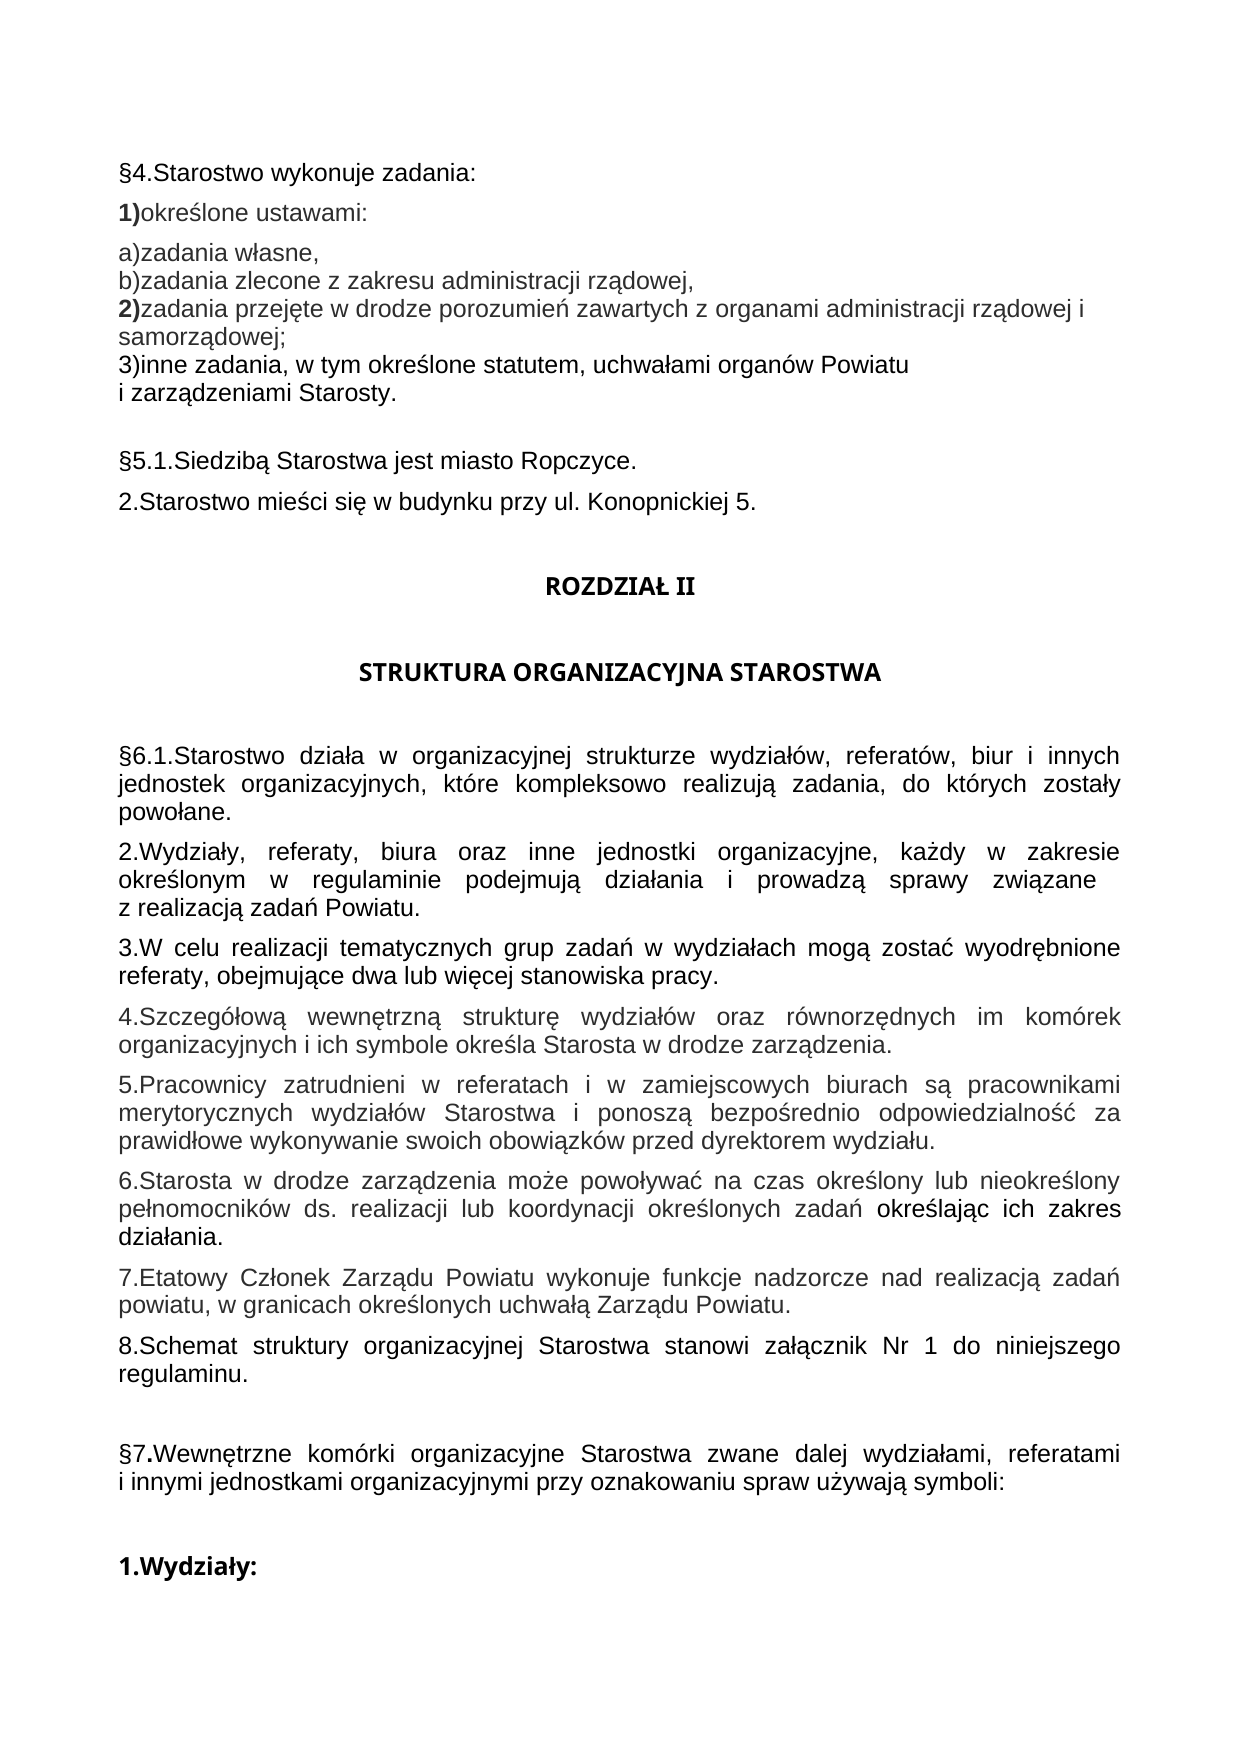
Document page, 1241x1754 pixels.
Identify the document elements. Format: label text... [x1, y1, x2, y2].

text 6.Starosta w drodze zarządzenia może powoływać na czas określony lub nieokreślony pełnomocników ds. realizacji lub koordynacji określonych zadań określając ich zakres działania. [118, 1167, 1122, 1251]
text 1.Wydziały: [118, 1549, 1122, 1583]
text 2.Wydziały, referaty, biura oraz inne jednostki organizacyjne, każdy w zakresie określonym w regulaminie podejmują działania i prowadzą sprawy związane z realizacją zadań Powiatu. [118, 838, 1122, 922]
text ROZDZIAŁ II [118, 568, 1122, 602]
text 8.Schemat struktury organizacyjnej Starostwa stanowi załącznik Nr 1 do niniejszego regulaminu. [118, 1332, 1122, 1388]
text §7.Wewnętrzne komórki organizacyjne Starostwa zwane dalej wydziałami, referatami i innymi jednostkami organizacyjnymi przy oznakowaniu spraw używają symboli: [118, 1440, 1122, 1496]
text 7.Etatowy Członek Zarządu Powiatu wykonuje funkcje nadzorcze nad realizacją zadań powiatu, w granicach określonych uchwałą Zarządu Powiatu. [118, 1263, 1122, 1319]
text 5.Pracownicy zatrudnieni w referatach i w zamiejscowych biurach są pracownikami merytorycznych wydziałów Starostwa i ponoszą bezpośrednio odpowiedzialność za prawidłowe wykonywanie swoich obowiązków przed dyrektorem wydziału. [118, 1071, 1122, 1154]
text §5.1.Siedzibą Starostwa jest miasto Ropczyce. [118, 419, 1122, 475]
text 3.W celu realizacji tematycznych grup zadań w wydziałach mogą zostać wyodrębnione referaty, obejmujące dwa lub więcej stanowiska pracy. [118, 934, 1122, 990]
text §4.Starostwo wykonuje zadania: [118, 158, 1122, 186]
text 2.Starostwo mieści się w budynku przy ul. Konopnickiej 5. [118, 487, 1122, 515]
text a)zadania własne, b)zadania zlecone z zakresu administracji rządowej, 2)zadania przejęte w drodze porozumień zawartych z organami administracji rządowej i samorządowej; 3)inne zadania, w tym określone statutem, uchwałami organów Powiatu i zarządzeniami Starosty. [118, 239, 1122, 407]
text 1)określone ustawami: [118, 199, 1122, 227]
text §6.1.Starostwo działa w organizacyjnej strukturze wydziałów, referatów, biur i innych jednostek organizacyjnych, które kompleksowo realizują zadania, do których zostały powołane. [118, 742, 1122, 825]
text STRUKTURA ORGANIZACYJNA STAROSTWA [118, 655, 1122, 689]
text 4.Szczegółową wewnętrzną strukturę wydziałów oraz równorzędnych im komórek organizacyjnych i ich symbole określa Starosta w drodze zarządzenia. [118, 1002, 1122, 1058]
